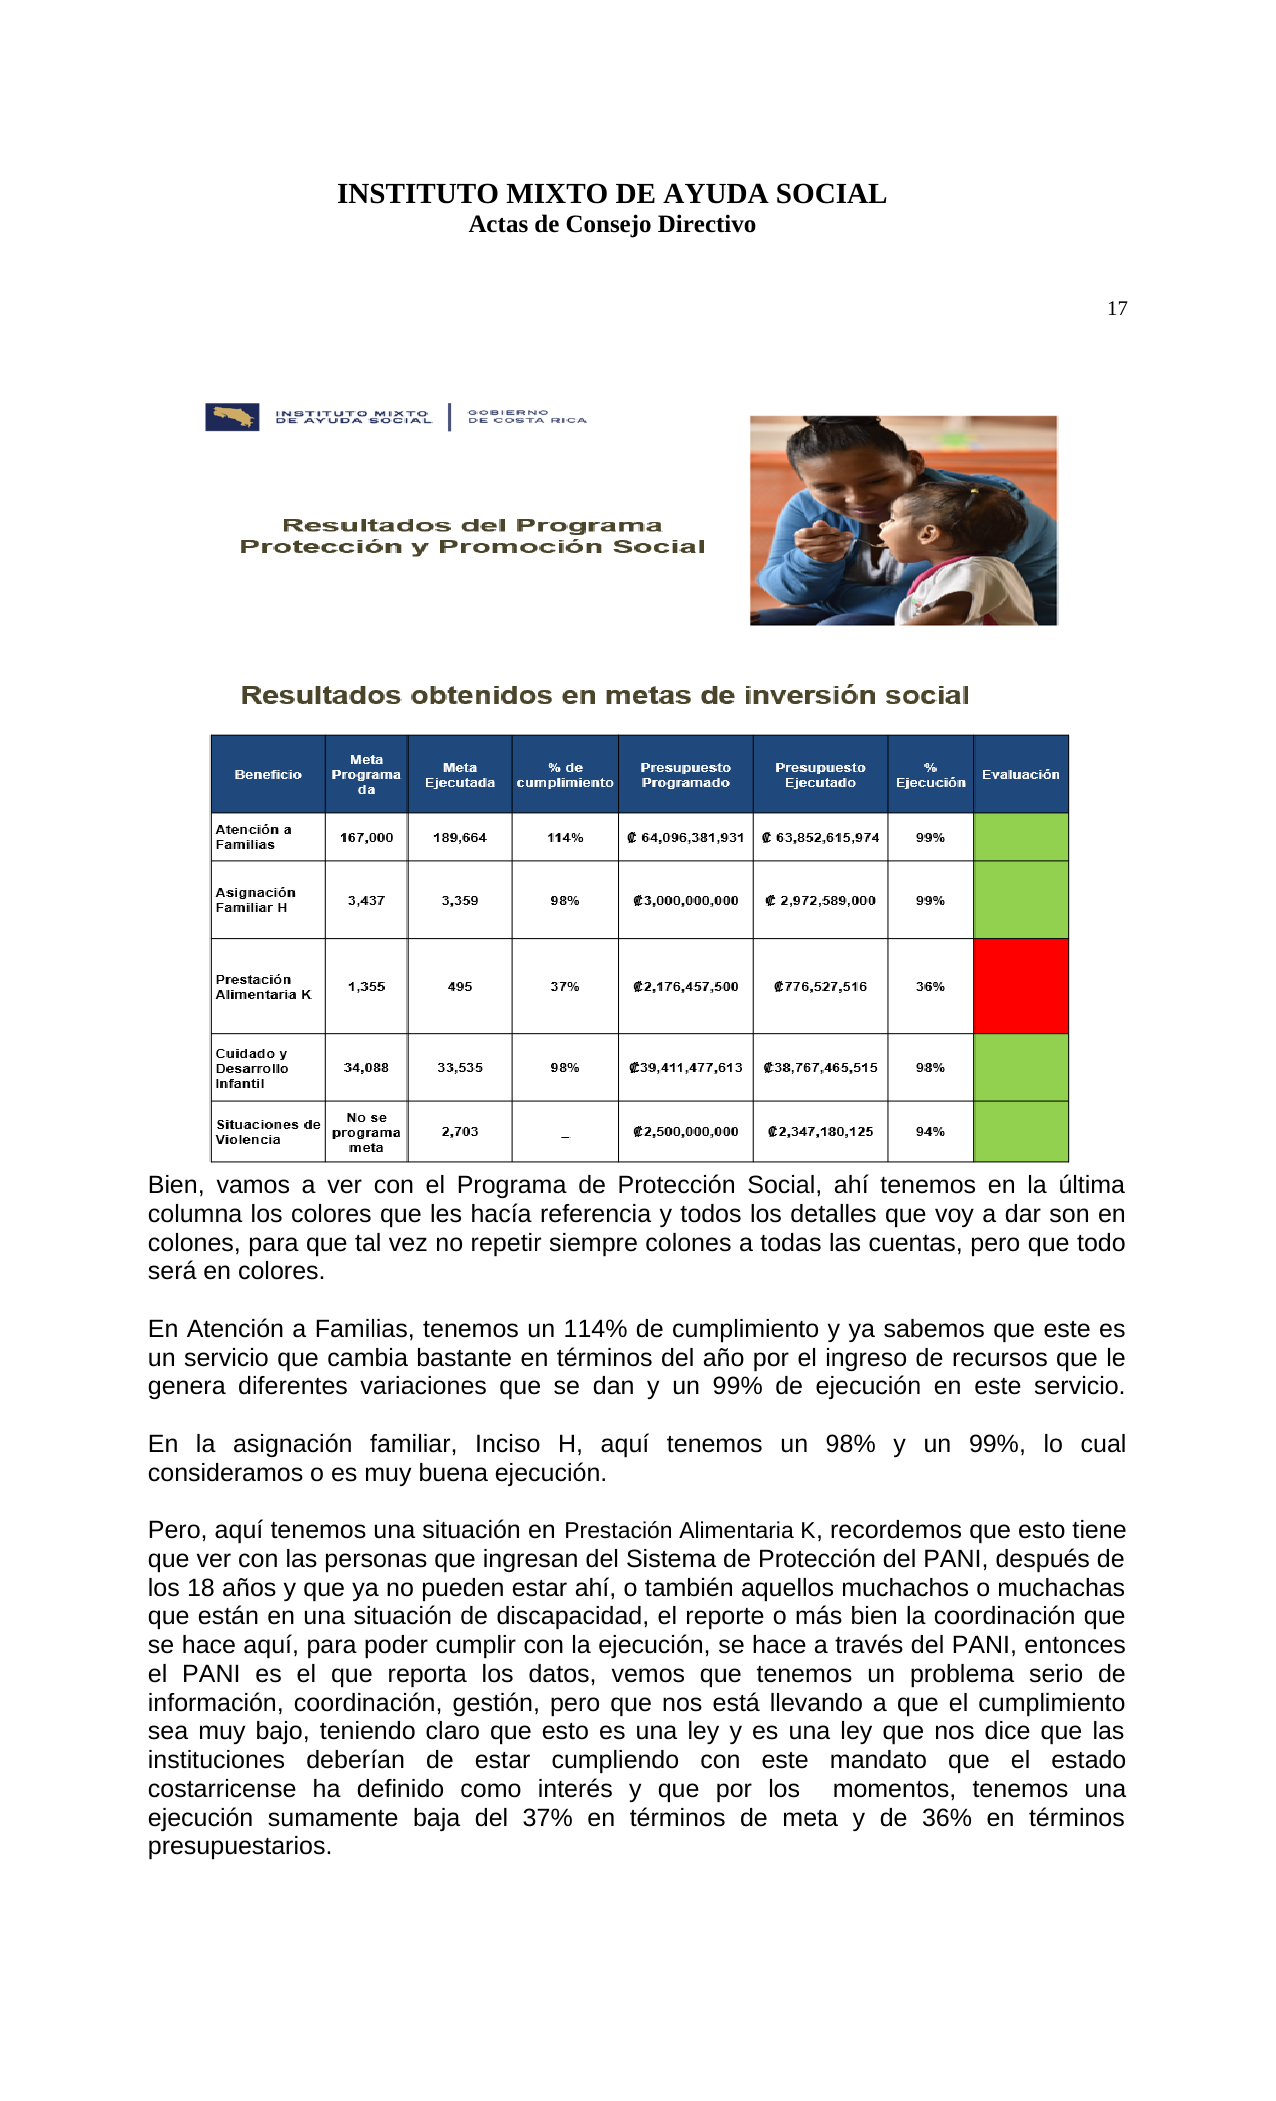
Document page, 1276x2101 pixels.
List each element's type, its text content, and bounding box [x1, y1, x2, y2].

text Pero, aquí tenemos una situación en Prestación Alimentaria K, recordemos que esto tiene que ver con las personas que ingresan del Sistema de Protección del PANI, después de los 18 años y que ya no pueden estar ahí, o también aquellos muchachos o muchachas que están en una situación de discapacidad, el reporte o más bien la coordinación que se hace aquí, para poder cumplir con la ejecución, se hace a través del PANI, entonces el PANI es el que reporta los datos, vemos que tenemos un problema serio de información, coordinación, gestión, pero que nos está llevando a que el cumplimiento sea muy bajo, teniendo claro que esto es una ley y es una ley que nos dice que las instituciones deberían de estar cumpliendo con este mandato que el estado costarricense ha definido como interés y que por los momentos, tenemos una ejecución sumamente baja del 37% en términos de meta y de 36% en términos presupuestarios. [148, 1515, 1127, 1860]
text En la asignación familiar, Inciso H, aquí tenemos un 98% y un 99%, lo cual consideramos o es muy buena ejecución. [148, 1429, 1127, 1486]
text Bien, vamos a ver con el Programa de Protección Social, ahí tenemos en la última columna los colores que les hacía referencia y todos los detalles que voy a dar son en colones, para que tal vez no repetir siempre colones a todas las cuentas, pero que todo será en colores. [148, 1170, 1127, 1285]
text En Atención a Familias, tenemos un 114% de cumplimiento y ya sabemos que este es un servicio que cambia bastante en términos del año por el ingreso de recursos que le genera diferentes variaciones que se dan y un 99% de ejecución en este servicio. [148, 1314, 1127, 1429]
